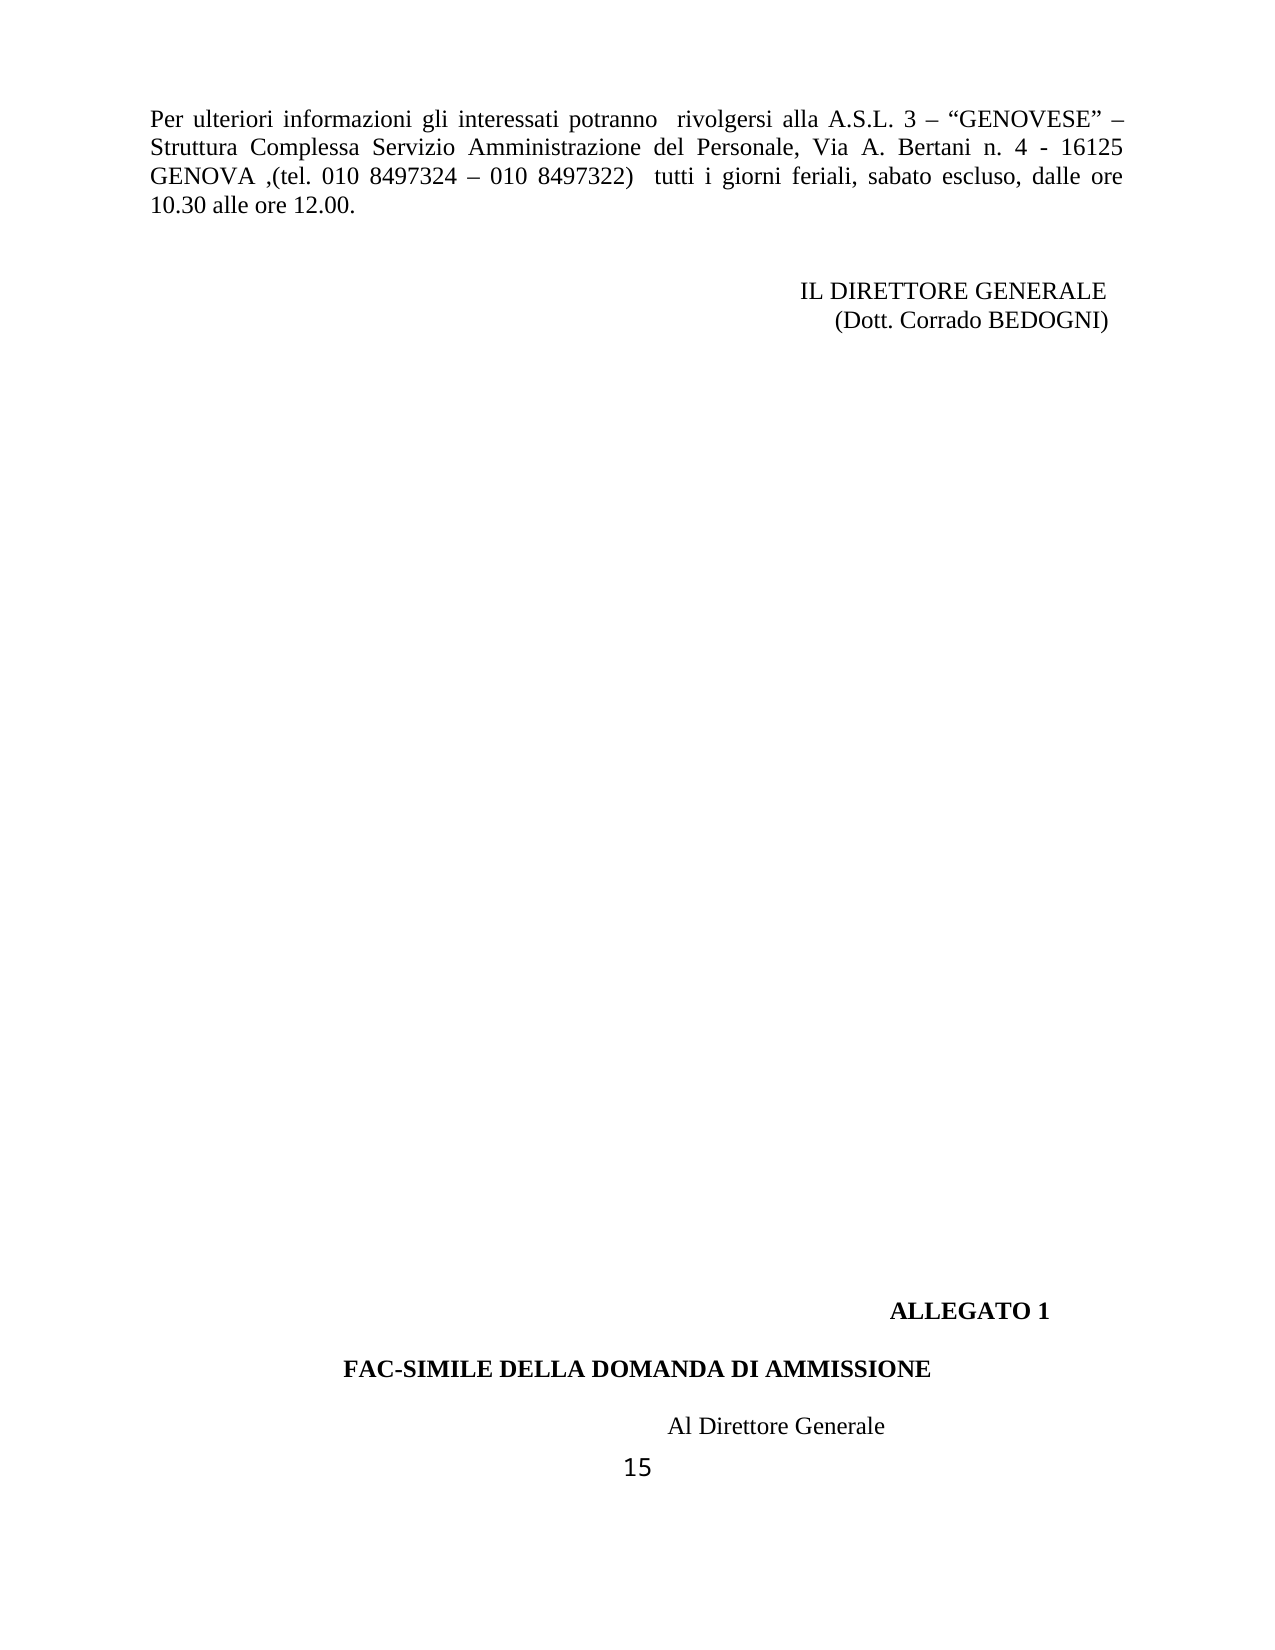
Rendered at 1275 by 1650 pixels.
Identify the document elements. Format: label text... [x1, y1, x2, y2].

text (Dott. Corrado BEDOGNI) [150, 305, 1125, 334]
text FAC-SIMILE DELLA DOMANDA DI AMMISSIONE [150, 1354, 1125, 1382]
text ALLEGATO 1 [860, 1296, 1125, 1325]
text IL DIRETTORE GENERALE [209, 276, 1125, 305]
text Al Direttore Generale [150, 1382, 1125, 1440]
text Per ulteriori informazioni gli interessati potranno rivolgersi alla A.S.L. 3 – “GENOVESE” – Struttura Complessa Servizio Amministrazione del Personale, Via A. Bertani n. 4 - 16125 GENOVA ,(tel. 010 8497324 – 010 8497322) tutti i giorni feriali, sabato escluso, dalle ore 10.30 alle ore 12.00. [150, 104, 1125, 219]
